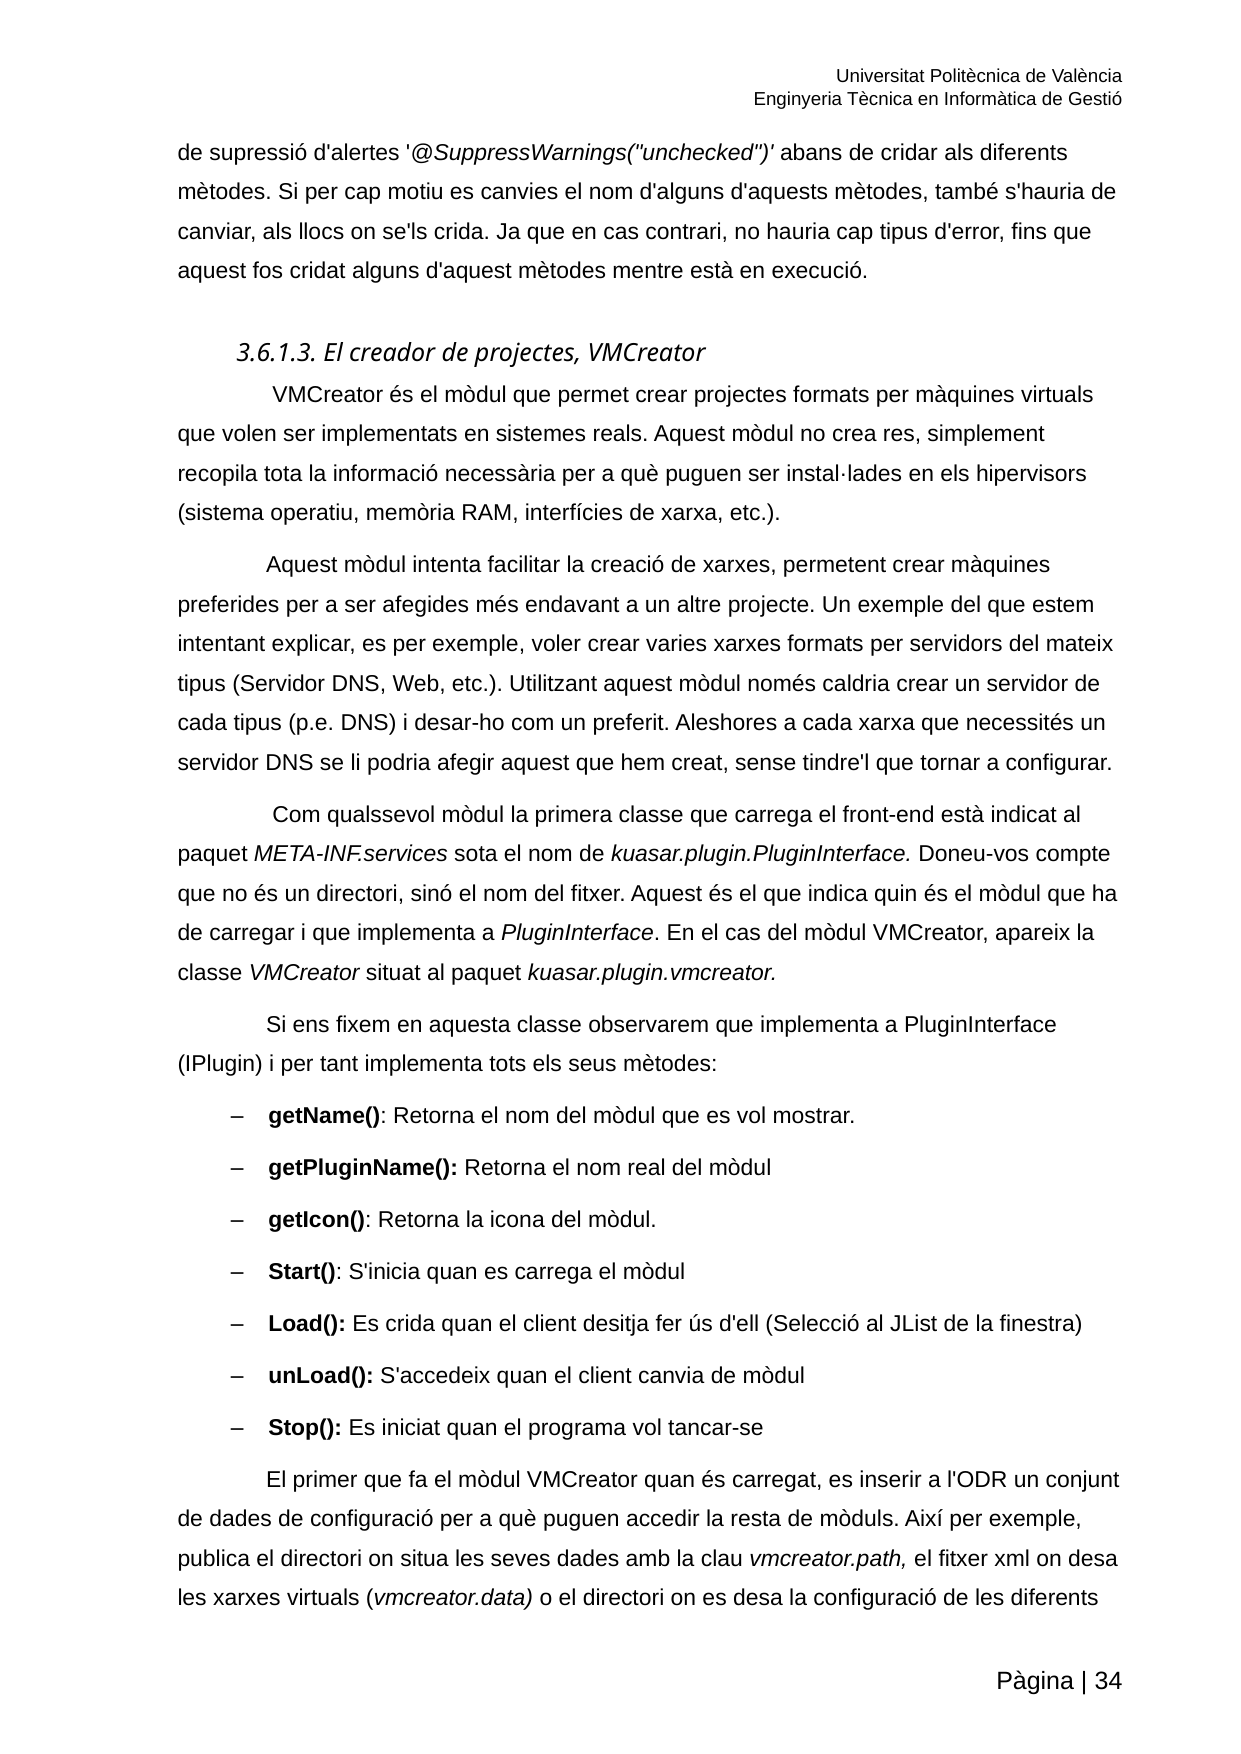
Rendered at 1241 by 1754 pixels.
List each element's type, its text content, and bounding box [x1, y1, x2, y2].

list getIcon(): Retorna la icona del mòdul. [231, 1206, 1122, 1232]
text VMCreator és el mòdul que permet crear projectes formats per màquines virtuals que volen ser implementats en sistemes reals. Aquest mòdul no crea res, simplement recopila tota la informació necessària per a què puguen ser instal·lades en els hipervisors (sistema operatiu, memòria RAM, interfícies de xarxa, etc.). [177, 381, 1122, 526]
list getName(): Retorna el nom del mòdul que es vol mostrar. [231, 1102, 1122, 1128]
text El primer que fa el mòdul VMCreator quan és carregat, es inserir a l'ODR un conjunt de dades de configuració per a què puguen accedir la resta de mòduls. Així per exemple, publica el directori on situa les seves dades amb la clau vmcreator.path, el fitxer xml on desa les xarxes virtuals (vmcreator.data) o el directori on es desa la configuració de les diferents [177, 1466, 1122, 1611]
text Aquest mòdul intenta facilitar la creació de xarxes, permetent crear màquines preferides per a ser afegides més endavant a un altre projecte. Un exemple del que estem intentant explicar, es per exemple, voler crear varies xarxes formats per servidors del mateix tipus (Servidor DNS, Web, etc.). Utilitzant aquest mòdul només caldria crear un servidor de cada tipus (p.e. DNS) i desar-ho com un preferit. Aleshores a cada xarxa que necessités un servidor DNS se li podria afegir aquest que hem creat, sense tindre'l que tornar a configurar. [177, 551, 1122, 775]
list Stop(): Es iniciat quan el programa vol tancar-se [231, 1414, 1122, 1440]
text Com qualssevol mòdul la primera classe que carrega el front-end està indicat al paquet META-INF.services sota el nom de kuasar.plugin.PluginInterface. Doneu-vos compte que no és un directori, sinó el nom del fitxer. Aquest és el que indica quin és el mòdul que ha de carregar i que implementa a PluginInterface. En el cas del mòdul VMCreator, apareix la classe VMCreator situat al paquet kuasar.plugin.vmcreator. [177, 801, 1122, 985]
list getPluginName(): Retorna el nom real del mòdul [231, 1154, 1122, 1180]
text Si ens fixem en aquesta classe observarem que implementa a PluginInterface (IPlugin) i per tant implementa tots els seus mètodes: [177, 1011, 1122, 1076]
subtitle 3.6.1.3. El creador de projectes, VMCreator [236, 334, 1122, 368]
text de supressió d'alertes '@SuppressWarnings("unchecked")' abans de cridar als diferents mètodes. Si per cap motiu es canvies el nom d'alguns d'aquests mètodes, també s'hauria de canviar, als llocs on se'ls crida. Ja que en cas contrari, no hauria cap tipus d'error, fins que aquest fos cridat alguns d'aquest mètodes mentre està en execució. [177, 139, 1122, 284]
list unLoad(): S'accedeix quan el client canvia de mòdul [231, 1362, 1122, 1388]
list Load(): Es crida quan el client desitja fer ús d'ell (Selecció al JList de la finestra) [231, 1310, 1122, 1336]
list Start(): S'inicia quan es carrega el mòdul [231, 1258, 1122, 1284]
